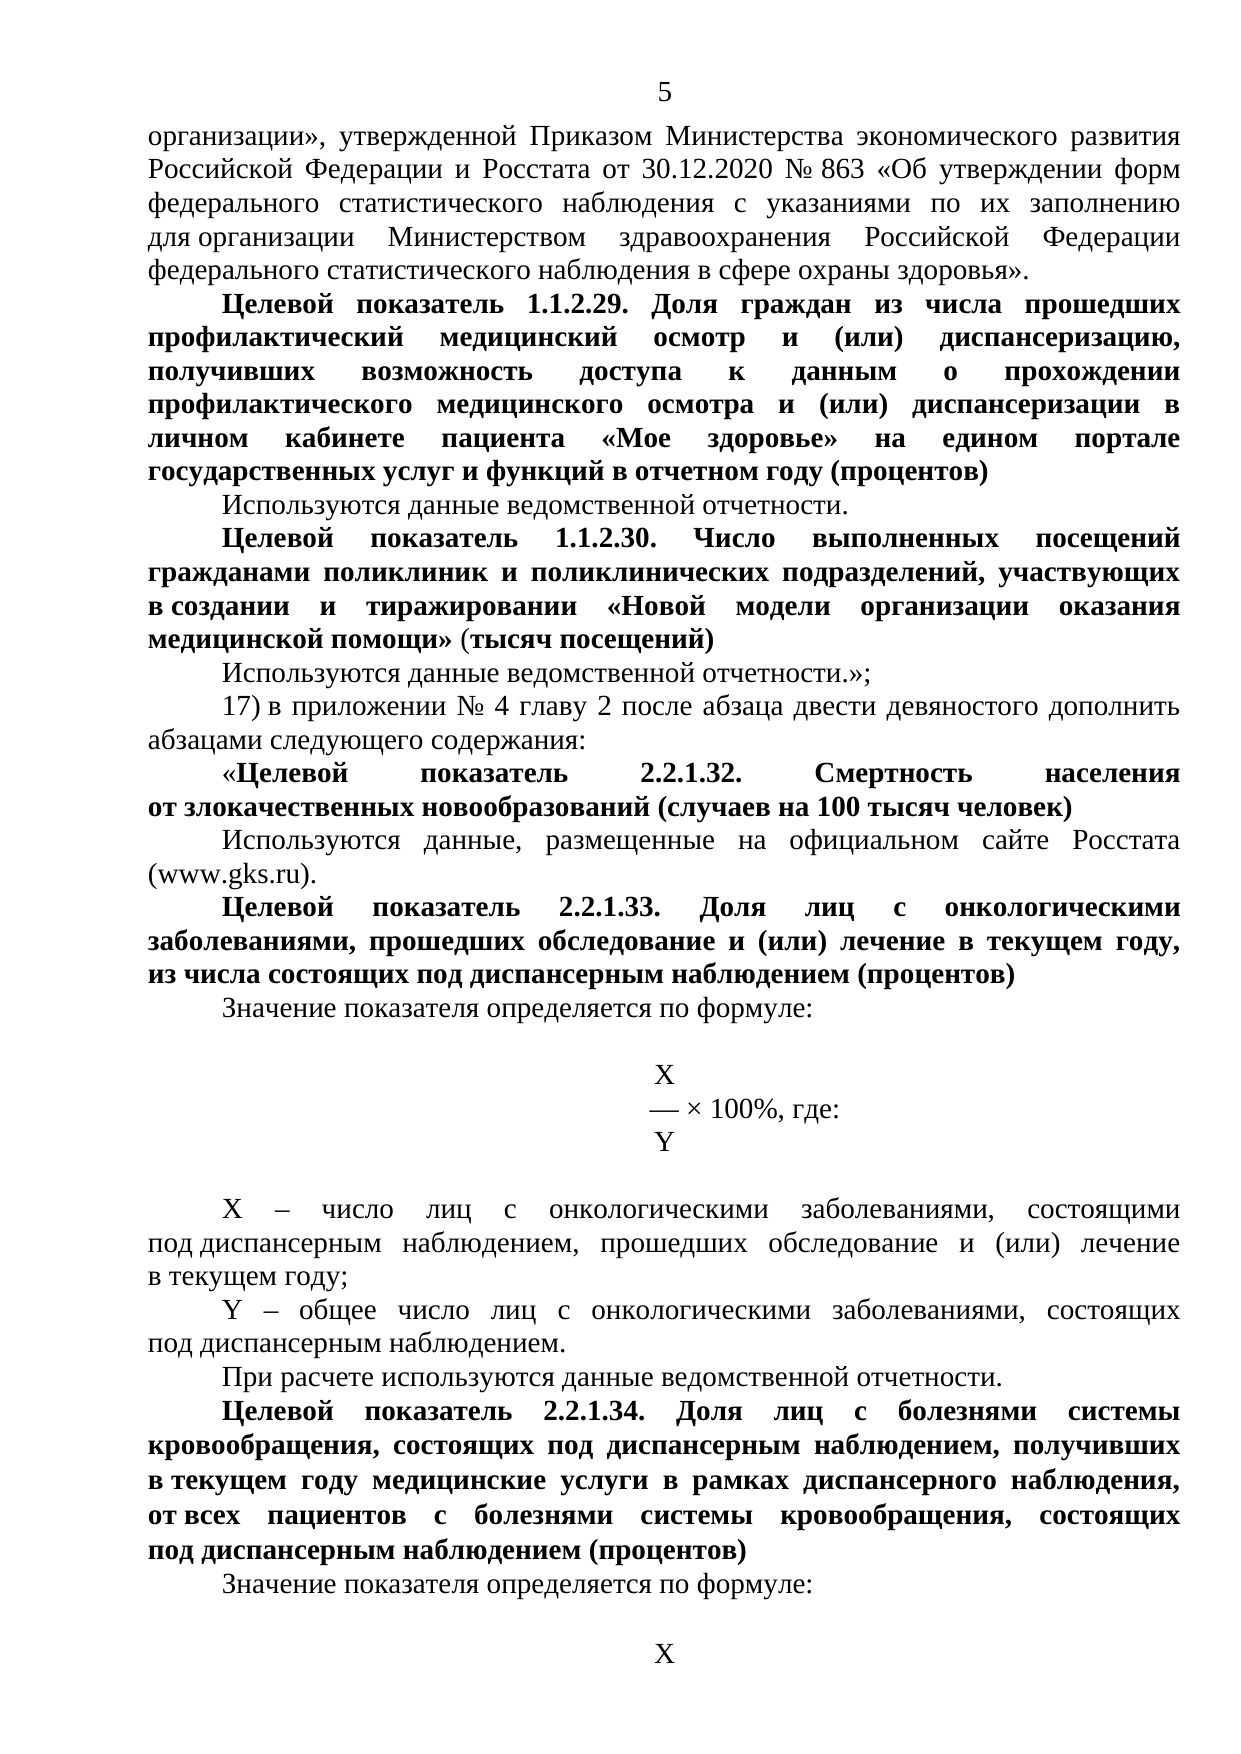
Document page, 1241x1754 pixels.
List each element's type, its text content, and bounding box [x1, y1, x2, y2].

text X [148, 1636, 1181, 1670]
text X – число лиц с онкологическими заболеваниями, состоящими под диспансерным наблюдением, прошедших обследование и (или) лечение в текущем году; [148, 1191, 1181, 1292]
text Целевой показатель 1.1.2.30. Число выполненных посещений гражданами поликлиник и поликлинических подразделений, участвующих в создании и тиражировании «Новой модели организации оказания медицинской помощи» (тысяч посещений) [148, 521, 1181, 655]
text При расчете используются данные ведомственной отчетности. [148, 1359, 1181, 1393]
text Значение показателя определяется по формуле: [148, 990, 1181, 1024]
text Y [148, 1124, 1181, 1158]
text организации», утвержденной Приказом Министерства экономического развития Российской Федерации и Росстата от 30.12.2020 № 863 «Об утверждении форм федерального статистического наблюдения с указаниями по их заполнению для организации Министерством здравоохранения Российской Федерации федерального статистического наблюдения в сфере охраны здоровья». [148, 118, 1181, 286]
text «Целевой показатель 2.2.1.32. Смертность населения от злокачественных новообразований (случаев на 100 тысяч человек) [148, 755, 1181, 822]
text Используются данные, размещенные на официальном сайте Росстата (www.gks.ru). [148, 822, 1181, 889]
text Y – общее число лиц с онкологическими заболеваниями, состоящих под диспансерным наблюдением. [148, 1292, 1181, 1359]
text — × 100%, где: [148, 1091, 1181, 1124]
text Используются данные ведомственной отчетности. [148, 487, 1181, 521]
text Используются данные ведомственной отчетности.»; [148, 655, 1181, 688]
text Целевой показатель 2.2.1.34. Доля лиц с болезнями системы кровообращения, состоящих под диспансерным наблюдением, получивших в текущем году медицинские услуги в рамках диспансерного наблюдения, от всех пациентов с болезнями системы кровообращения, состоящих под диспансерным наблюдением (процентов) [148, 1393, 1181, 1565]
text Целевой показатель 2.2.1.33. Доля лиц с онкологическими заболеваниями, прошедших обследование и (или) лечение в текущем году, из числа состоящих под диспансерным наблюдением (процентов) [148, 889, 1181, 990]
text 17) в приложении № 4 главу 2 после абзаца двести девяностого дополнить абзацами следующего содержания: [148, 688, 1181, 755]
text Значение показателя определяется по формуле: [148, 1567, 1181, 1600]
text Целевой показатель 1.1.2.29. Доля граждан из числа прошедших профилактический медицинский осмотр и (или) диспансеризацию, получивших возможность доступа к данным о прохождении профилактического медицинского осмотра и (или) диспансеризации в личном кабинете пациента «Мое здоровье» на едином портале государственных услуг и функций в отчетном году (процентов) [148, 286, 1181, 487]
text X [148, 1057, 1181, 1091]
